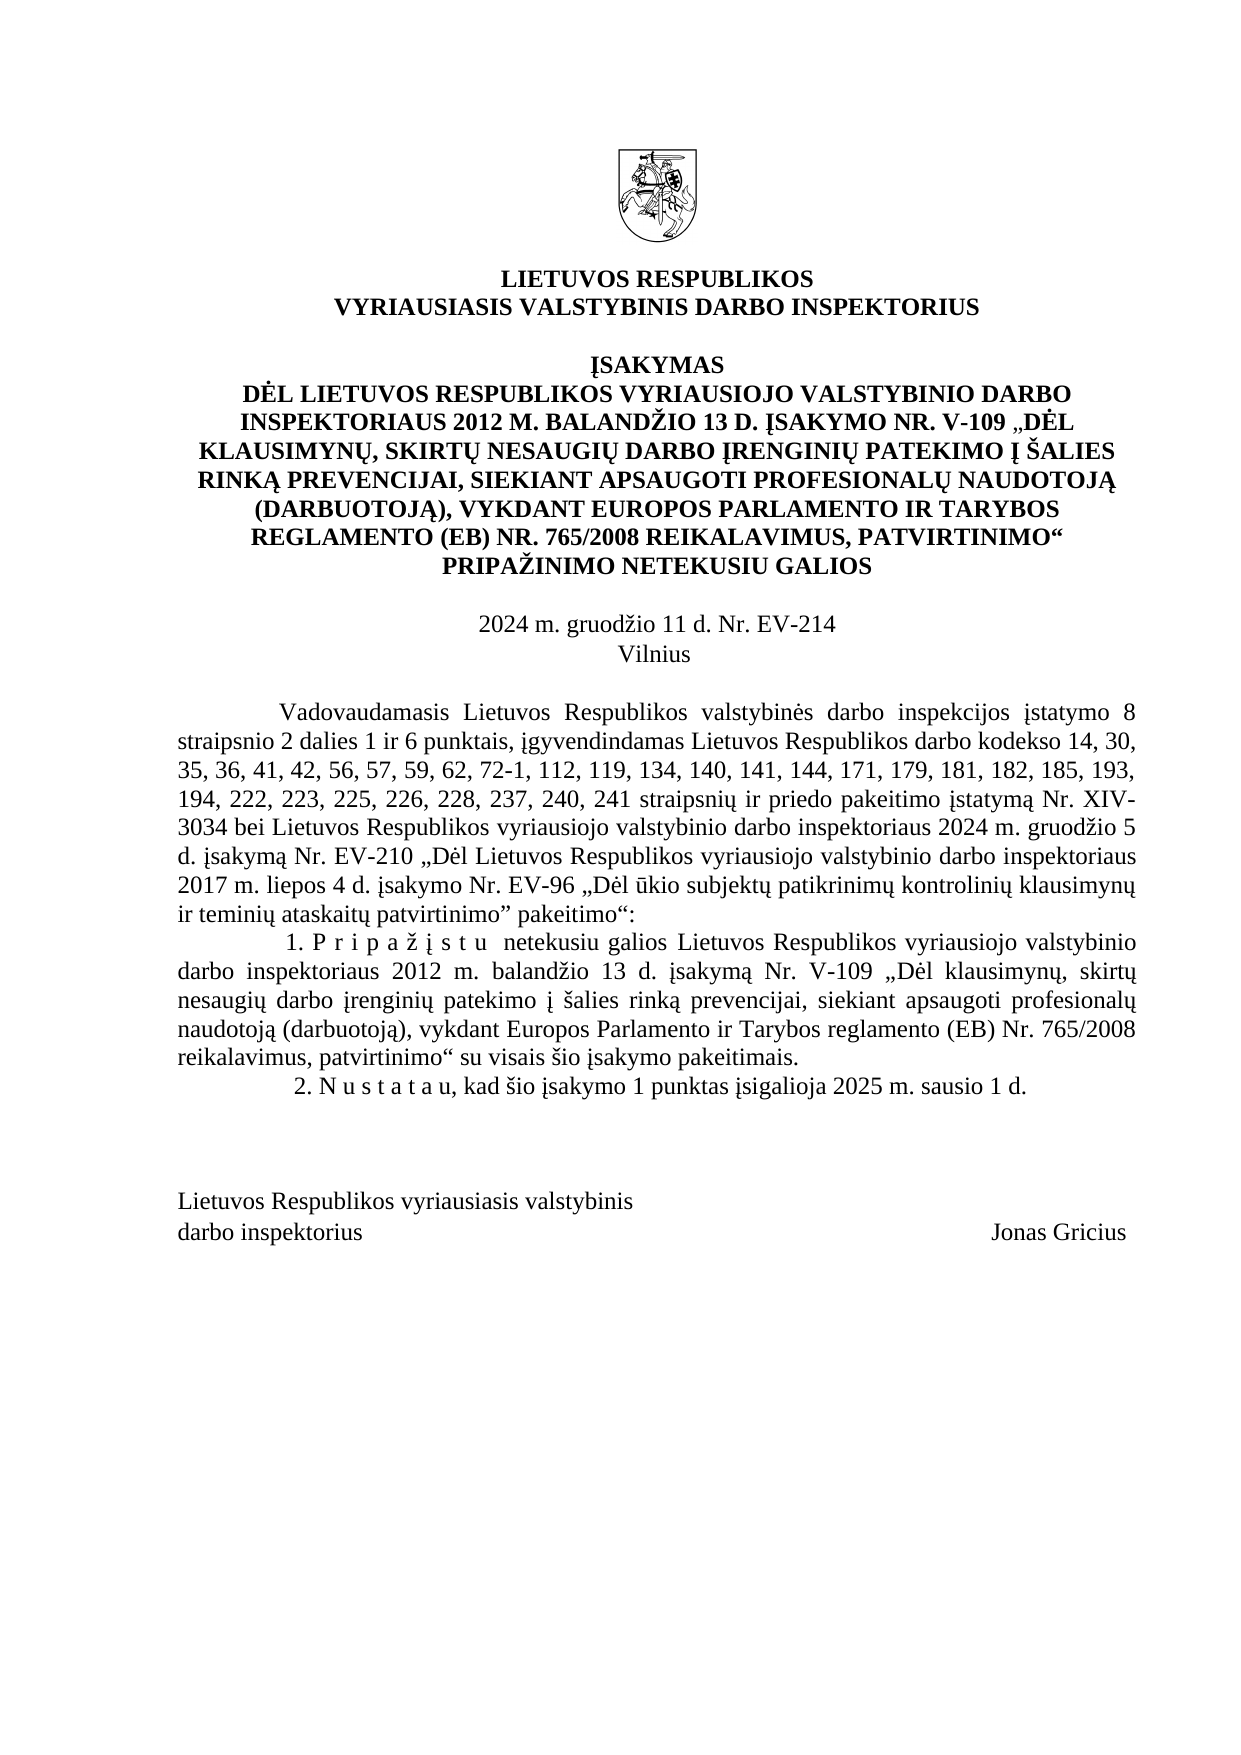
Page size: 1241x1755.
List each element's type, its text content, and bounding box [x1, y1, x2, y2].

text 2. N u s t a t a u, kad šio įsakymo 1 punktas įsigalioja 2025 m. sausio 1 d. [177, 1071, 1137, 1100]
text Vadovaudamasis Lietuvos Respublikos valstybinės darbo inspekcijos įstatymo 8 straipsnio 2 dalies 1 ir 6 punktais, įgyvendindamas Lietuvos Respublikos darbo kodekso 14, 30, 35, 36, 41, 42, 56, 57, 59, 62, 72-1, 112, 119, 134, 140, 141, 144, 171, 179, 181, 182, 185, 193, 194, 222, 223, 225, 226, 228, 237, 240, 241 straipsnių ir priedo pakeitimo įstatymą Nr. XIV-3034 bei Lietuvos Respublikos vyriausiojo valstybinio darbo inspektoriaus 2024 m. gruodžio 5 d. įsakymą Nr. EV-210 „Dėl Lietuvos Respublikos vyriausiojo valstybinio darbo inspektoriaus 2017 m. liepos 4 d. įsakymo Nr. EV-96 „Dėl ūkio subjektų patikrinimų kontrolinių klausimynų ir teminių ataskaitų patvirtinimo” pakeitimo“: [177, 697, 1137, 927]
text LIETUVOS RESPUBLIKOS [177, 264, 1137, 292]
text DĖL LIETUVOS RESPUBLIKOS VYRIAUSIOJO VALSTYBINIO DARBO INSPEKTORIAUS 2012 M. BALANDŽIO 13 D. ĮSAKYMO NR. V-109 „DĖL KLAUSIMYNŲ, SKIRTŲ NESAUGIŲ DARBO ĮRENGINIŲ PATEKIMO Į ŠALIES RINKĄ PREVENCIJAI, SIEKIANT APSAUGOTI PROFESIONALŲ NAUDOTOJĄ (DARBUOTOJĄ), vykdant Europos Parlamento ir Tarybos reglamento (EB) Nr. 765/2008 reikalavimus, PATVIRTINIMO“ PRIPAŽINIMO NETEKUSIU GALIOS [177, 379, 1137, 580]
text Lietuvos Respublikos vyriausiasis valstybinis [177, 1186, 1137, 1215]
text VYRIAUSIASIS VALSTYBINIS DARBO INSPEKTORIUS [177, 292, 1137, 321]
text ĮSAKYMAS [177, 350, 1137, 379]
text 2024 m. gruodžio 11 d. Nr. EV-214 [177, 609, 1137, 637]
text 1. P r i p a ž į s t u netekusiu galios Lietuvos Respublikos vyriausiojo valstybinio darbo inspektoriaus 2012 m. balandžio 13 d. įsakymą Nr. V-109 „Dėl klausimynų, skirtų nesaugių darbo įrenginių patekimo į šalies rinką prevencijai, siekiant apsaugoti profesionalų naudotoją (darbuotoją), vykdant Europos Parlamento ir Tarybos reglamento (EB) Nr. 765/2008 reikalavimus, patvirtinimo“ su visais šio įsakymo pakeitimais. [177, 927, 1137, 1071]
text darbo inspektorius Jonas Gricius [177, 1217, 1137, 1246]
text Vilnius [177, 637, 1137, 669]
